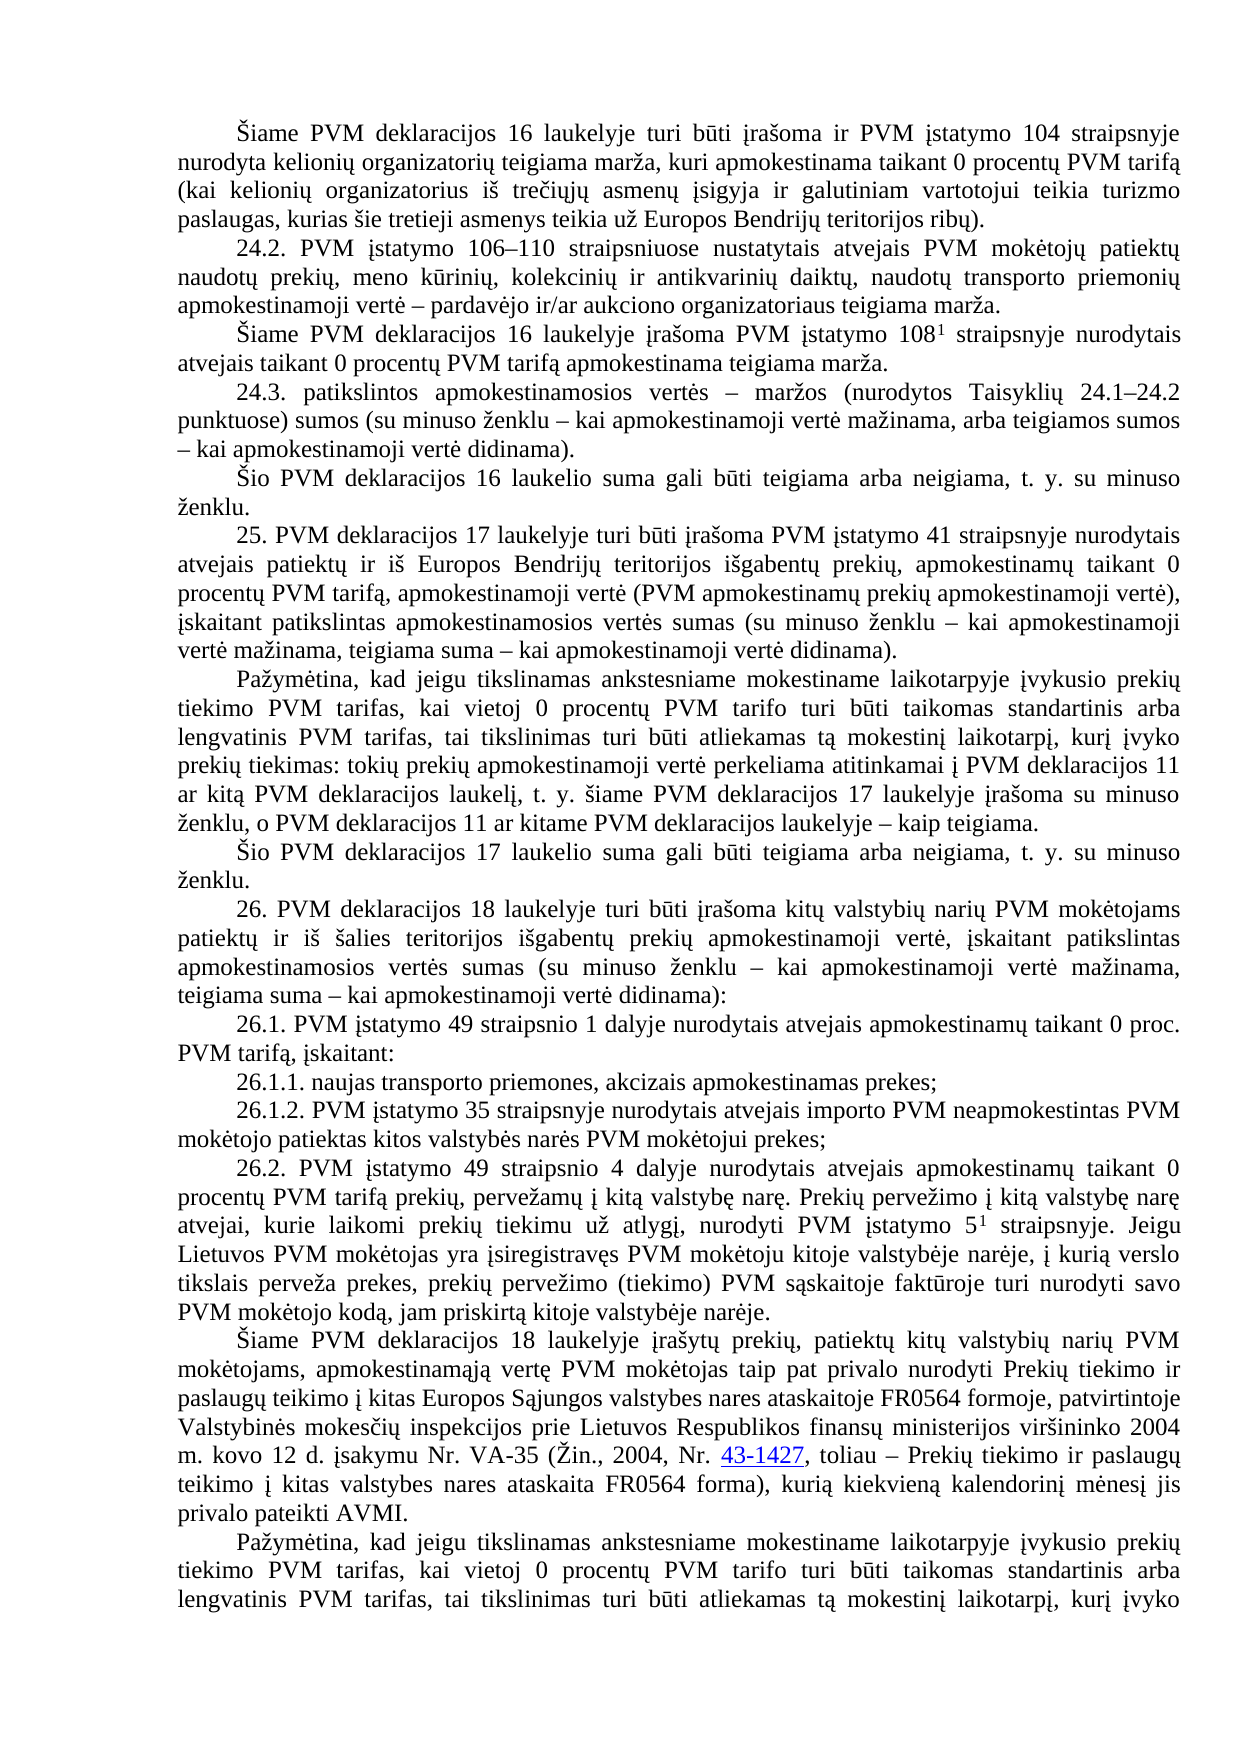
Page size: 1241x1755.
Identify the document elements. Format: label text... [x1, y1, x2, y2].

text Šiame PVM deklaracijos 16 laukelyje įrašoma PVM įstatymo 1081 straipsnyje nurodytais atvejais taikant 0 procentų PVM tarifą apmokestinama teigiama marža. [177, 319, 1181, 377]
text 25. PVM deklaracijos 17 laukelyje turi būti įrašoma PVM įstatymo 41 straipsnyje nurodytais atvejais patiektų ir iš Europos Bendrijų teritorijos išgabentų prekių, apmokestinamų taikant 0 procentų PVM tarifą, apmokestinamoji vertė (PVM apmokestinamų prekių apmokestinamoji vertė), įskaitant patikslintas apmokestinamosios vertės sumas (su minuso ženklu – kai apmokestinamoji vertė mažinama, teigiama suma – kai apmokestinamoji vertė didinama). [177, 521, 1181, 664]
text Šio PVM deklaracijos 16 laukelio suma gali būti teigiama arba neigiama, t. y. su minuso ženklu. [177, 463, 1181, 521]
text Pažymėtina, kad jeigu tikslinamas ankstesniame mokestiname laikotarpyje įvykusio prekių tiekimo PVM tarifas, kai vietoj 0 procentų PVM tarifo turi būti taikomas standartinis arba lengvatinis PVM tarifas, tai tikslinimas turi būti atliekamas tą mokestinį laikotarpį, kurį įvyko [177, 1527, 1181, 1613]
text 26.1.2. PVM įstatymo 35 straipsnyje nurodytais atvejais importo PVM neapmokestintas PVM mokėtojo patiektas kitos valstybės narės PVM mokėtojui prekes; [177, 1096, 1181, 1153]
text 24.2. PVM įstatymo 106–110 straipsniuose nustatytais atvejais PVM mokėtojų patiektų naudotų prekių, meno kūrinių, kolekcinių ir antikvarinių daiktų, naudotų transporto priemonių apmokestinamoji vertė – pardavėjo ir/ar aukciono organizatoriaus teigiama marža. [177, 233, 1181, 319]
text 26.2. PVM įstatymo 49 straipsnio 4 dalyje nurodytais atvejais apmokestinamų taikant 0 procentų PVM tarifą prekių, pervežamų į kitą valstybę narę. Prekių pervežimo į kitą valstybę narę atvejai, kurie laikomi prekių tiekimu už atlygį, nurodyti PVM įstatymo 51 straipsnyje. Jeigu Lietuvos PVM mokėtojas yra įsiregistravęs PVM mokėtoju kitoje valstybėje narėje, į kurią verslo tikslais perveža prekes, prekių pervežimo (tiekimo) PVM sąskaitoje faktūroje turi nurodyti savo PVM mokėtojo kodą, jam priskirtą kitoje valstybėje narėje. [177, 1153, 1181, 1326]
text 26.1. PVM įstatymo 49 straipsnio 1 dalyje nurodytais atvejais apmokestinamų taikant 0 proc. PVM tarifą, įskaitant: [177, 1009, 1181, 1067]
text 24.3. patikslintos apmokestinamosios vertės – maržos (nurodytos Taisyklių 24.1–24.2 punktuose) sumos (su minuso ženklu – kai apmokestinamoji vertė mažinama, arba teigiamos sumos – kai apmokestinamoji vertė didinama). [177, 377, 1181, 463]
text Šio PVM deklaracijos 17 laukelio suma gali būti teigiama arba neigiama, t. y. su minuso ženklu. [177, 837, 1181, 894]
text Šiame PVM deklaracijos 16 laukelyje turi būti įrašoma ir PVM įstatymo 104 straipsnyje nurodyta kelionių organizatorių teigiama marža, kuri apmokestinama taikant 0 procentų PVM tarifą (kai kelionių organizatorius iš trečiųjų asmenų įsigyja ir galutiniam vartotojui teikia turizmo paslaugas, kurias šie tretieji asmenys teikia už Europos Bendrijų teritorijos ribų). [177, 118, 1181, 233]
text Pažymėtina, kad jeigu tikslinamas ankstesniame mokestiname laikotarpyje įvykusio prekių tiekimo PVM tarifas, kai vietoj 0 procentų PVM tarifo turi būti taikomas standartinis arba lengvatinis PVM tarifas, tai tikslinimas turi būti atliekamas tą mokestinį laikotarpį, kurį įvyko prekių tiekimas: tokių prekių apmokestinamoji vertė perkeliama atitinkamai į PVM deklaracijos 11 ar kitą PVM deklaracijos laukelį, t. y. šiame PVM deklaracijos 17 laukelyje įrašoma su minuso ženklu, o PVM deklaracijos 11 ar kitame PVM deklaracijos laukelyje – kaip teigiama. [177, 664, 1181, 837]
text 26. PVM deklaracijos 18 laukelyje turi būti įrašoma kitų valstybių narių PVM mokėtojams patiektų ir iš šalies teritorijos išgabentų prekių apmokestinamoji vertė, įskaitant patikslintas apmokestinamosios vertės sumas (su minuso ženklu – kai apmokestinamoji vertė mažinama, teigiama suma – kai apmokestinamoji vertė didinama): [177, 894, 1181, 1009]
text Šiame PVM deklaracijos 18 laukelyje įrašytų prekių, patiektų kitų valstybių narių PVM mokėtojams, apmokestinamąją vertę PVM mokėtojas taip pat privalo nurodyti Prekių tiekimo ir paslaugų teikimo į kitas Europos Sąjungos valstybes nares ataskaitoje FR0564 formoje, patvirtintoje Valstybinės mokesčių inspekcijos prie Lietuvos Respublikos finansų ministerijos viršininko 2004 m. kovo 12 d. įsakymu Nr. VA-35 (Žin., 2004, Nr. 43-1427, toliau – Prekių tiekimo ir paslaugų teikimo į kitas valstybes nares ataskaita FR0564 forma), kurią kiekvieną kalendorinį mėnesį jis privalo pateikti AVMI. [177, 1326, 1181, 1527]
text 26.1.1. naujas transporto priemones, akcizais apmokestinamas prekes; [177, 1067, 1181, 1096]
